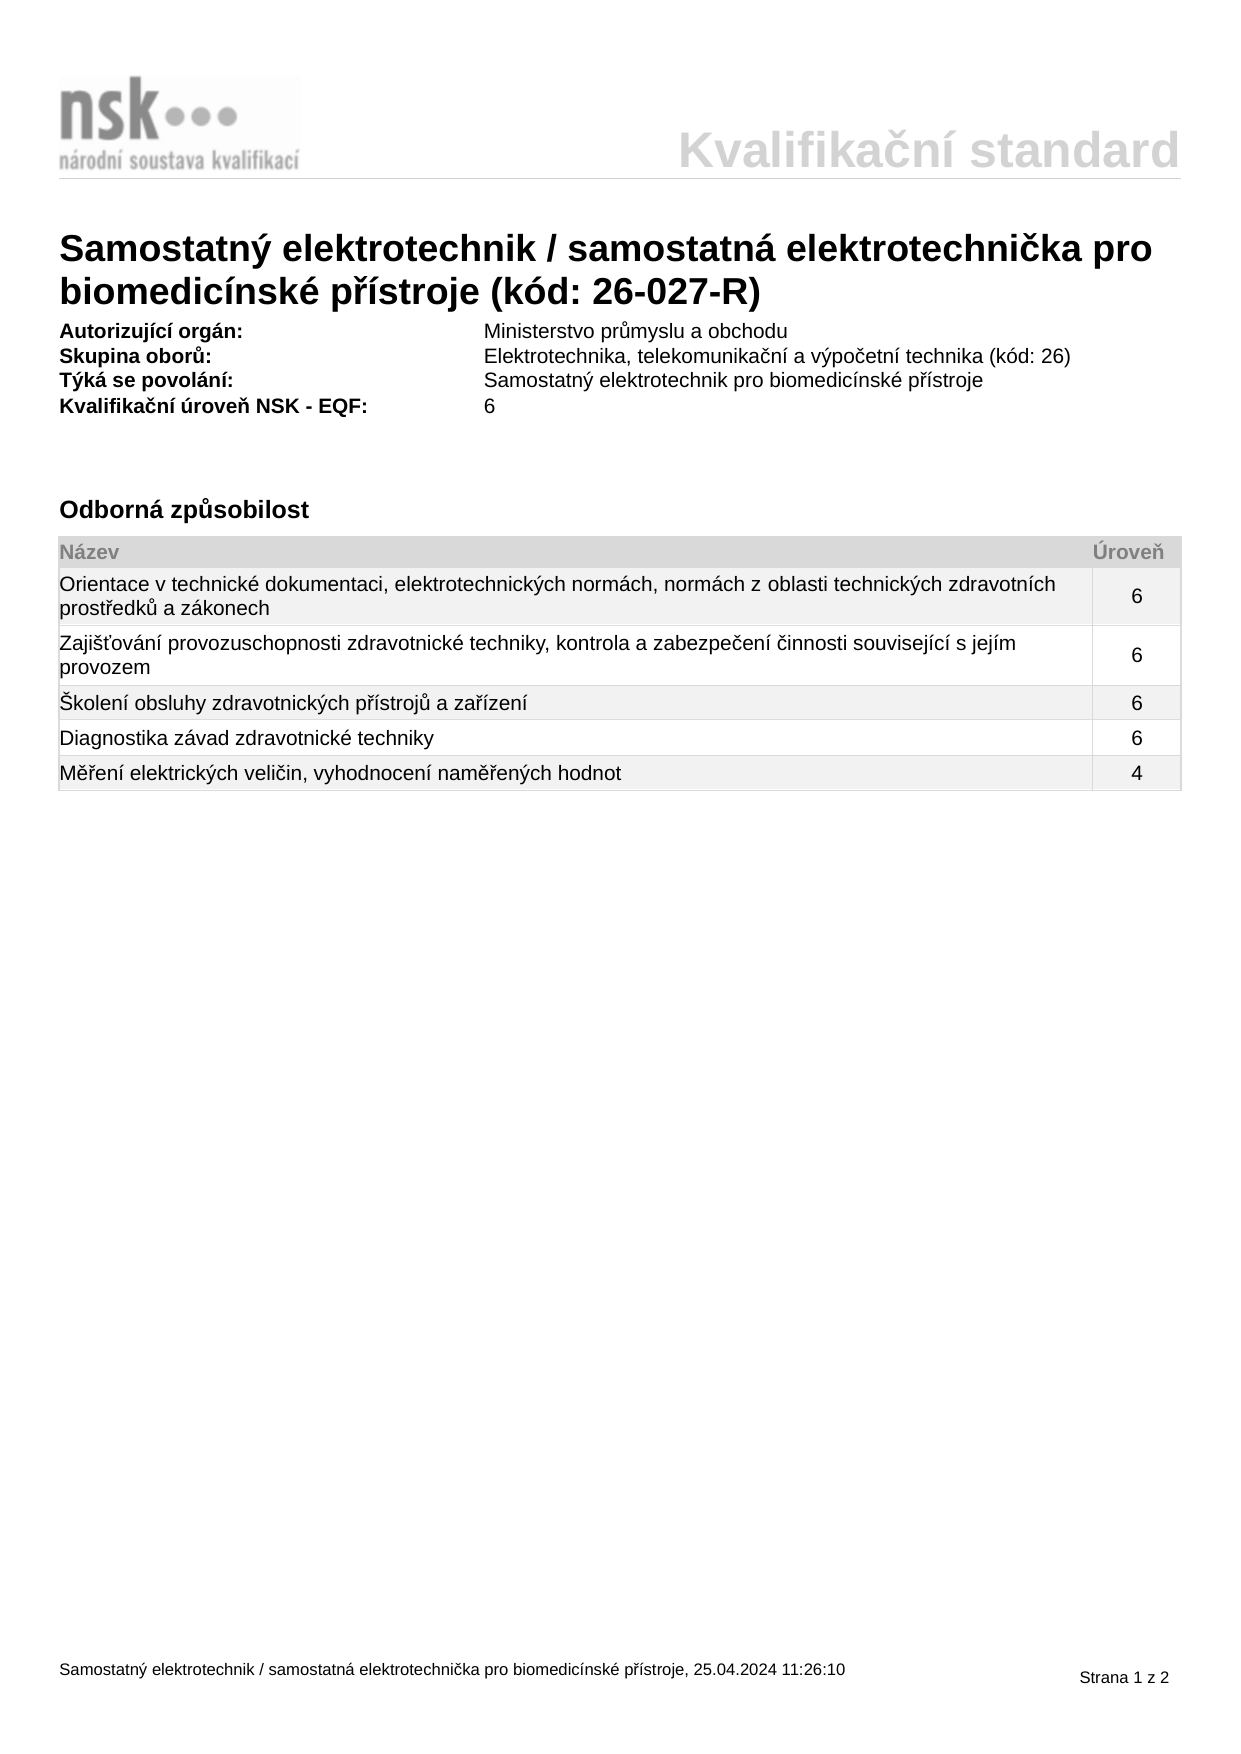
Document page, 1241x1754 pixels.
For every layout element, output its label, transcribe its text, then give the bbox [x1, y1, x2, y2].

table_cell [1169, 196, 1181, 224]
table_cell Orientace v technické dokumentaci, elektrotechnických normách, normách z oblasti technických zdravotních prostředků a zákonech [60, 568, 1092, 624]
table_cell [1093, 524, 1169, 536]
table_cell Úroveň [1093, 538, 1180, 566]
table_cell [59, 791, 483, 1089]
table_cell Odborná způsobilost [59, 490, 1181, 524]
table_cell [1169, 1660, 1181, 1696]
table_cell [59, 1375, 483, 1659]
table_cell [1169, 791, 1181, 1089]
table_cell Diagnostika závad zdravotnické techniky [60, 720, 1092, 755]
table_cell [1169, 1375, 1181, 1659]
table_cell [862, 313, 1093, 319]
table_header [621, 59, 626, 172]
table_cell [862, 524, 1093, 536]
table_cell [1093, 313, 1169, 319]
table_cell Týká se povolání: [59, 368, 483, 392]
table_cell [1093, 1090, 1169, 1374]
table_cell [620, 196, 626, 224]
table_cell [59, 196, 483, 224]
table_cell [1093, 196, 1169, 224]
table_cell Samostatný elektrotechnik / samostatná elektrotechnička pro biomedicínské přístroje, 25.04.2024 11:26:10 [59, 1660, 862, 1696]
table_cell [862, 791, 1093, 1089]
table_cell [620, 524, 626, 536]
table_cell [862, 1090, 1093, 1374]
table_cell [1169, 524, 1181, 536]
table_header Kvalifikační standard [626, 59, 1181, 178]
table_cell [1093, 791, 1169, 1089]
table_cell [1169, 418, 1181, 489]
picture [58, 59, 621, 172]
table_cell [1093, 1375, 1169, 1659]
table_cell 4 [1093, 756, 1180, 789]
table_cell [484, 1090, 620, 1374]
table_cell [484, 418, 620, 489]
table_cell Kvalifikační úroveň NSK - EQF: [59, 394, 483, 417]
table_cell [620, 418, 626, 489]
table_cell Strana 1 z 2 [862, 1660, 1169, 1696]
table_cell [862, 1375, 1093, 1659]
table_cell [862, 196, 1093, 224]
table_cell [59, 313, 483, 319]
table_cell 6 [1093, 720, 1180, 755]
table_cell [862, 418, 1093, 489]
table_cell [626, 313, 862, 319]
table_cell 6 [484, 394, 1181, 417]
table_cell [1093, 418, 1169, 489]
table_cell [59, 524, 483, 536]
table_cell [484, 791, 620, 1089]
table_cell [626, 418, 862, 489]
table_cell [620, 1090, 626, 1374]
table_cell 6 [1093, 686, 1180, 719]
table_cell [1169, 313, 1181, 319]
table_cell [626, 1090, 862, 1374]
table_cell Školení obsluhy zdravotnických přístrojů a zařízení [60, 686, 1092, 719]
table_cell Název [60, 538, 1092, 566]
table_cell 6 [1093, 568, 1180, 624]
table_cell [59, 179, 1181, 196]
table_cell Autorizující orgán: [59, 319, 483, 343]
table_cell [1169, 1090, 1181, 1374]
table_cell Elektrotechnika, telekomunikační a výpočetní technika (kód: 26) [484, 344, 1181, 368]
table_cell [59, 1090, 483, 1374]
table_cell [626, 196, 862, 224]
table_cell Ministerstvo průmyslu a obchodu [484, 319, 1181, 344]
table_cell Samostatný elektrotechnik / samostatná elektrotechnička pro biomedicínské přístroje (kód: 26-027-R) [59, 224, 1181, 313]
table_cell [484, 524, 620, 536]
table_cell [484, 313, 620, 319]
table_cell [626, 524, 862, 536]
table_cell [626, 791, 862, 1089]
table_cell Skupina oborů: [59, 344, 483, 368]
table_cell Samostatný elektrotechnik pro biomedicínské přístroje [484, 368, 1181, 393]
table_cell [59, 172, 483, 178]
table_cell [620, 791, 626, 1089]
table_cell 6 [1093, 626, 1180, 684]
table_cell [484, 196, 620, 224]
table_cell [59, 418, 483, 489]
table_cell Měření elektrických veličin, vyhodnocení naměřených hodnot [60, 756, 1092, 789]
table_cell [620, 1375, 626, 1659]
table_cell [484, 172, 620, 178]
table_cell [484, 1375, 620, 1659]
table_cell Zajišťování provozuschopnosti zdravotnické techniky, kontrola a zabezpečení činnosti související s jejím provozem [60, 626, 1092, 684]
table_cell [626, 1375, 862, 1659]
